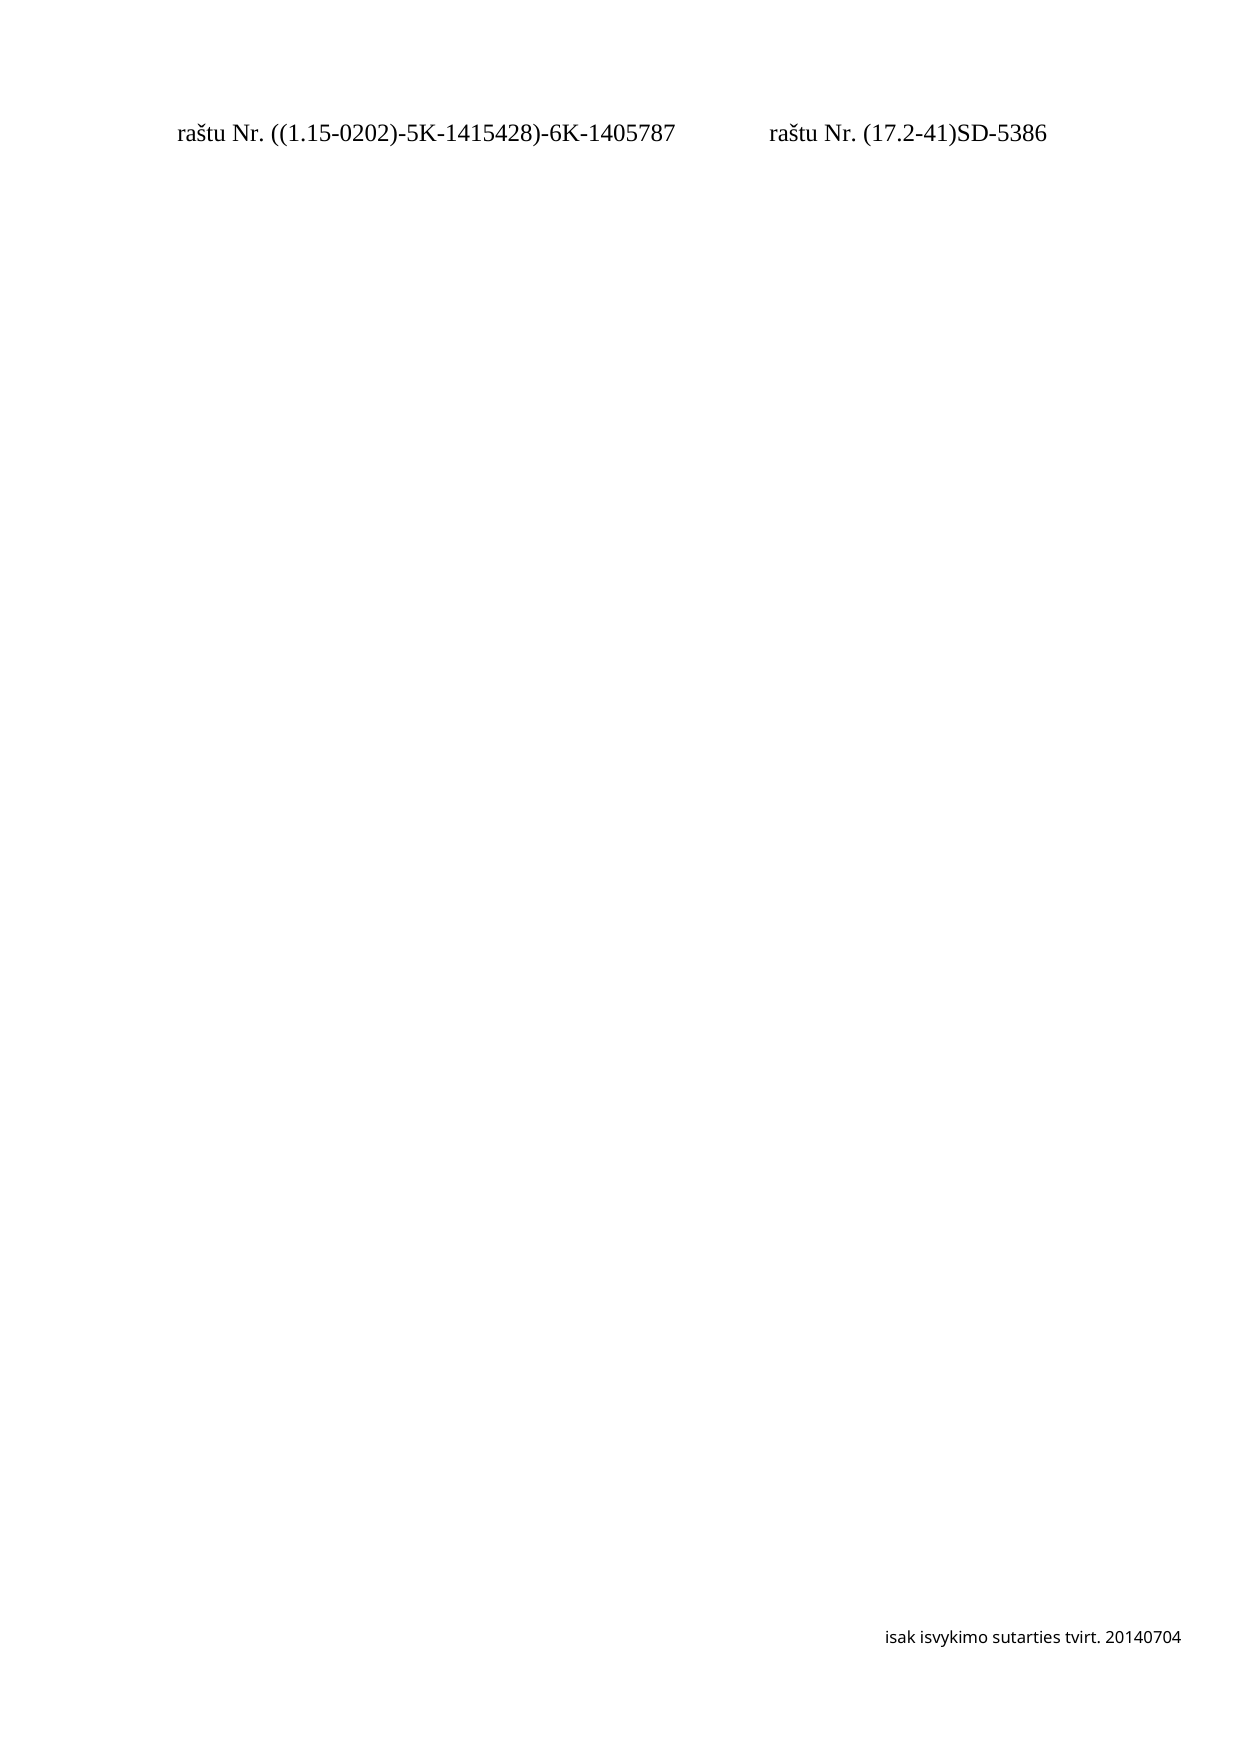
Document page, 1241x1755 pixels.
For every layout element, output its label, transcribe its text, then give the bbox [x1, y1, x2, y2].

text raštu Nr. ((1.15-0202)-5K-1415428)-6K-1405787 raštu Nr. (17.2-41)SD-5386 [177, 118, 1182, 147]
